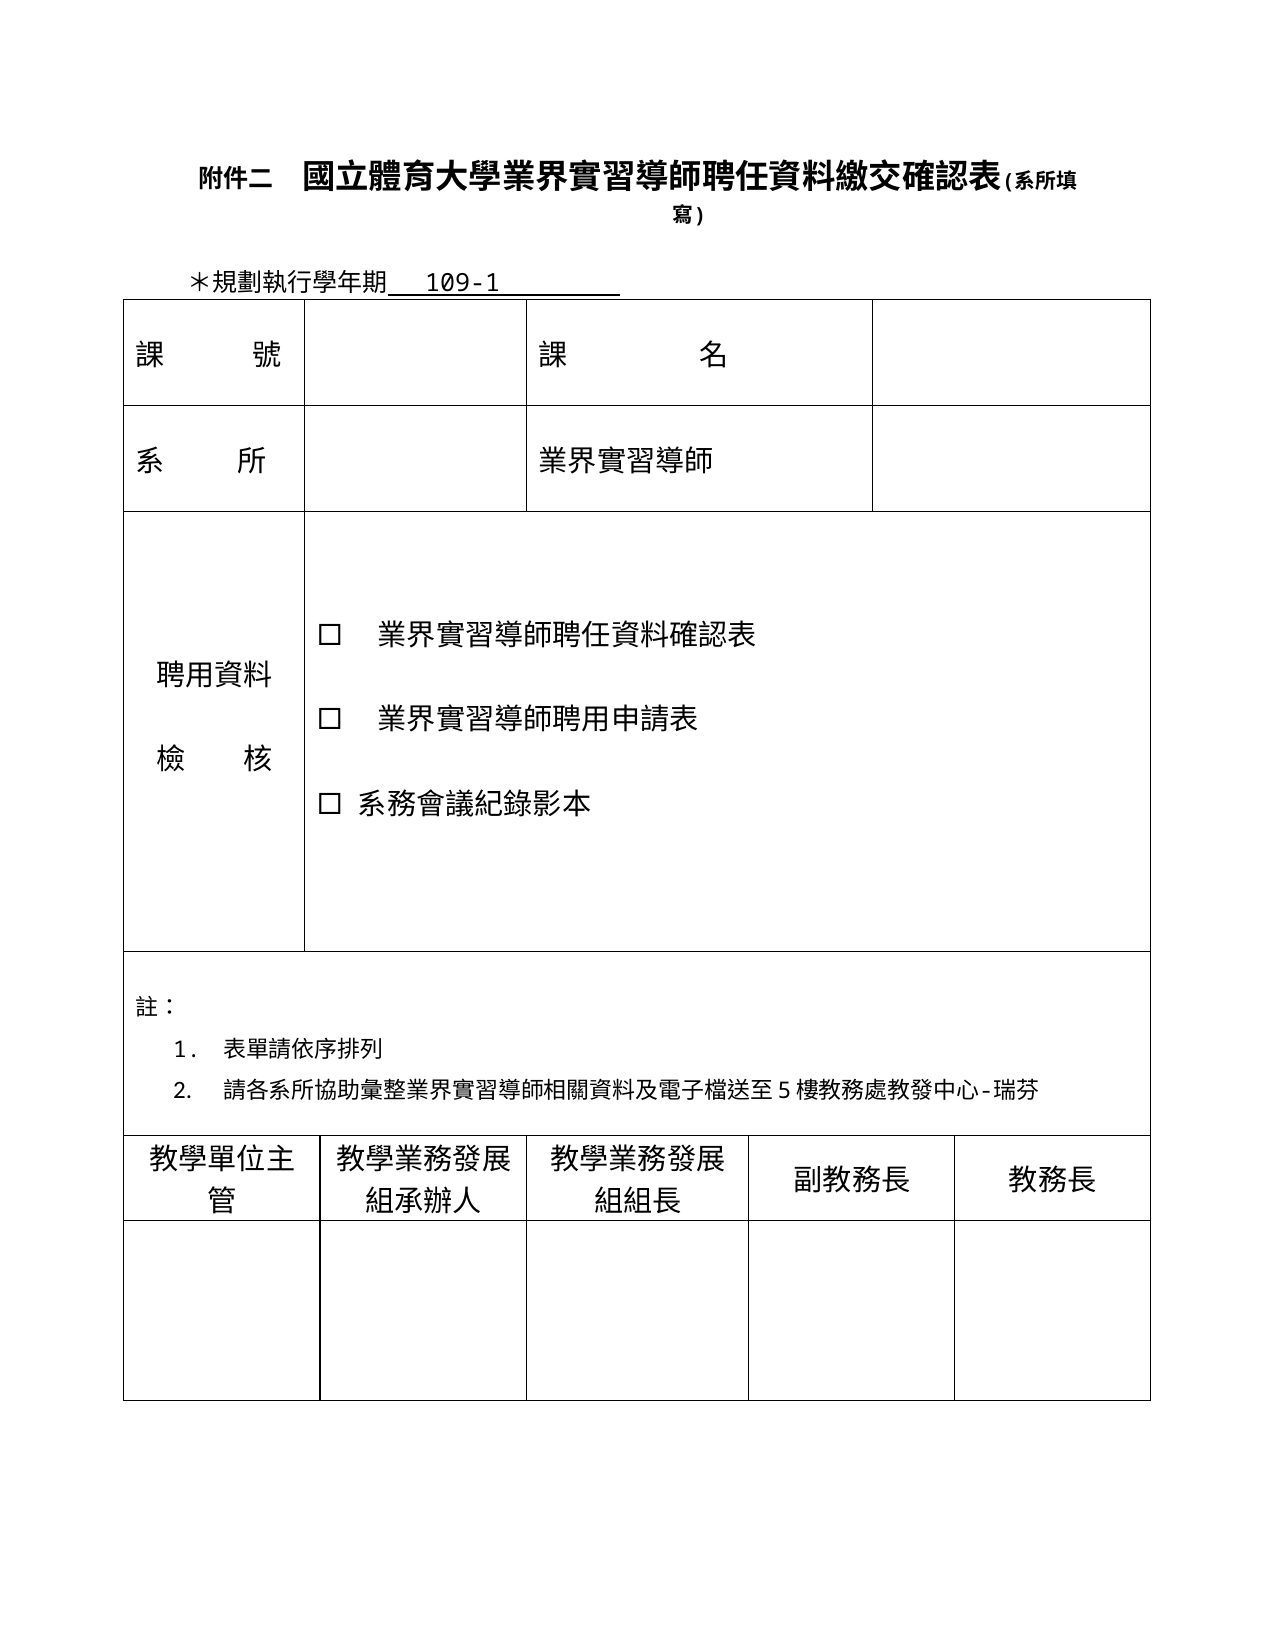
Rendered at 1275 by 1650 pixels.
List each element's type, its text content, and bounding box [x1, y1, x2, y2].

table_cell 註： 表單請依序排列 請各系所協助彙整業界實習導師相關資料及電子檔送至5樓教務處教發中心-瑞芬 [124, 952, 1150, 1135]
table_cell [955, 1221, 1150, 1400]
table_header [305, 300, 526, 405]
table_header [873, 300, 1150, 405]
table_cell  業界實習導師聘任資料確認表  業界實習導師聘用申請表  系務會議紀錄影本 [305, 512, 1150, 951]
table_cell 業界實習導師 [527, 406, 872, 511]
table_cell 聘用資料 檢 核 [124, 512, 304, 951]
table_cell 教學單位主管 [124, 1136, 319, 1220]
table_cell 教學業務發展組承辦人 [321, 1136, 526, 1220]
text 附件二 [198, 158, 276, 194]
table_cell 教學業務發展組組長 [527, 1136, 748, 1220]
table_cell 教務長 [955, 1136, 1150, 1220]
text ＊規劃執行學年期 109-1 [187, 263, 1087, 299]
table_header 課 名 [527, 300, 872, 405]
table_header 課 號 [124, 300, 304, 405]
table_cell [749, 1221, 954, 1400]
table_cell [321, 1221, 526, 1400]
table_cell 副教務長 [749, 1136, 954, 1220]
text 國立體育大學業界實習導師聘任資料繳交確認表(系所填寫) [183, 150, 1087, 228]
table_cell [305, 406, 526, 511]
table_cell 系 所 [124, 406, 304, 511]
table_cell [124, 1221, 319, 1400]
table_cell [873, 406, 1150, 511]
table_cell [527, 1221, 748, 1400]
